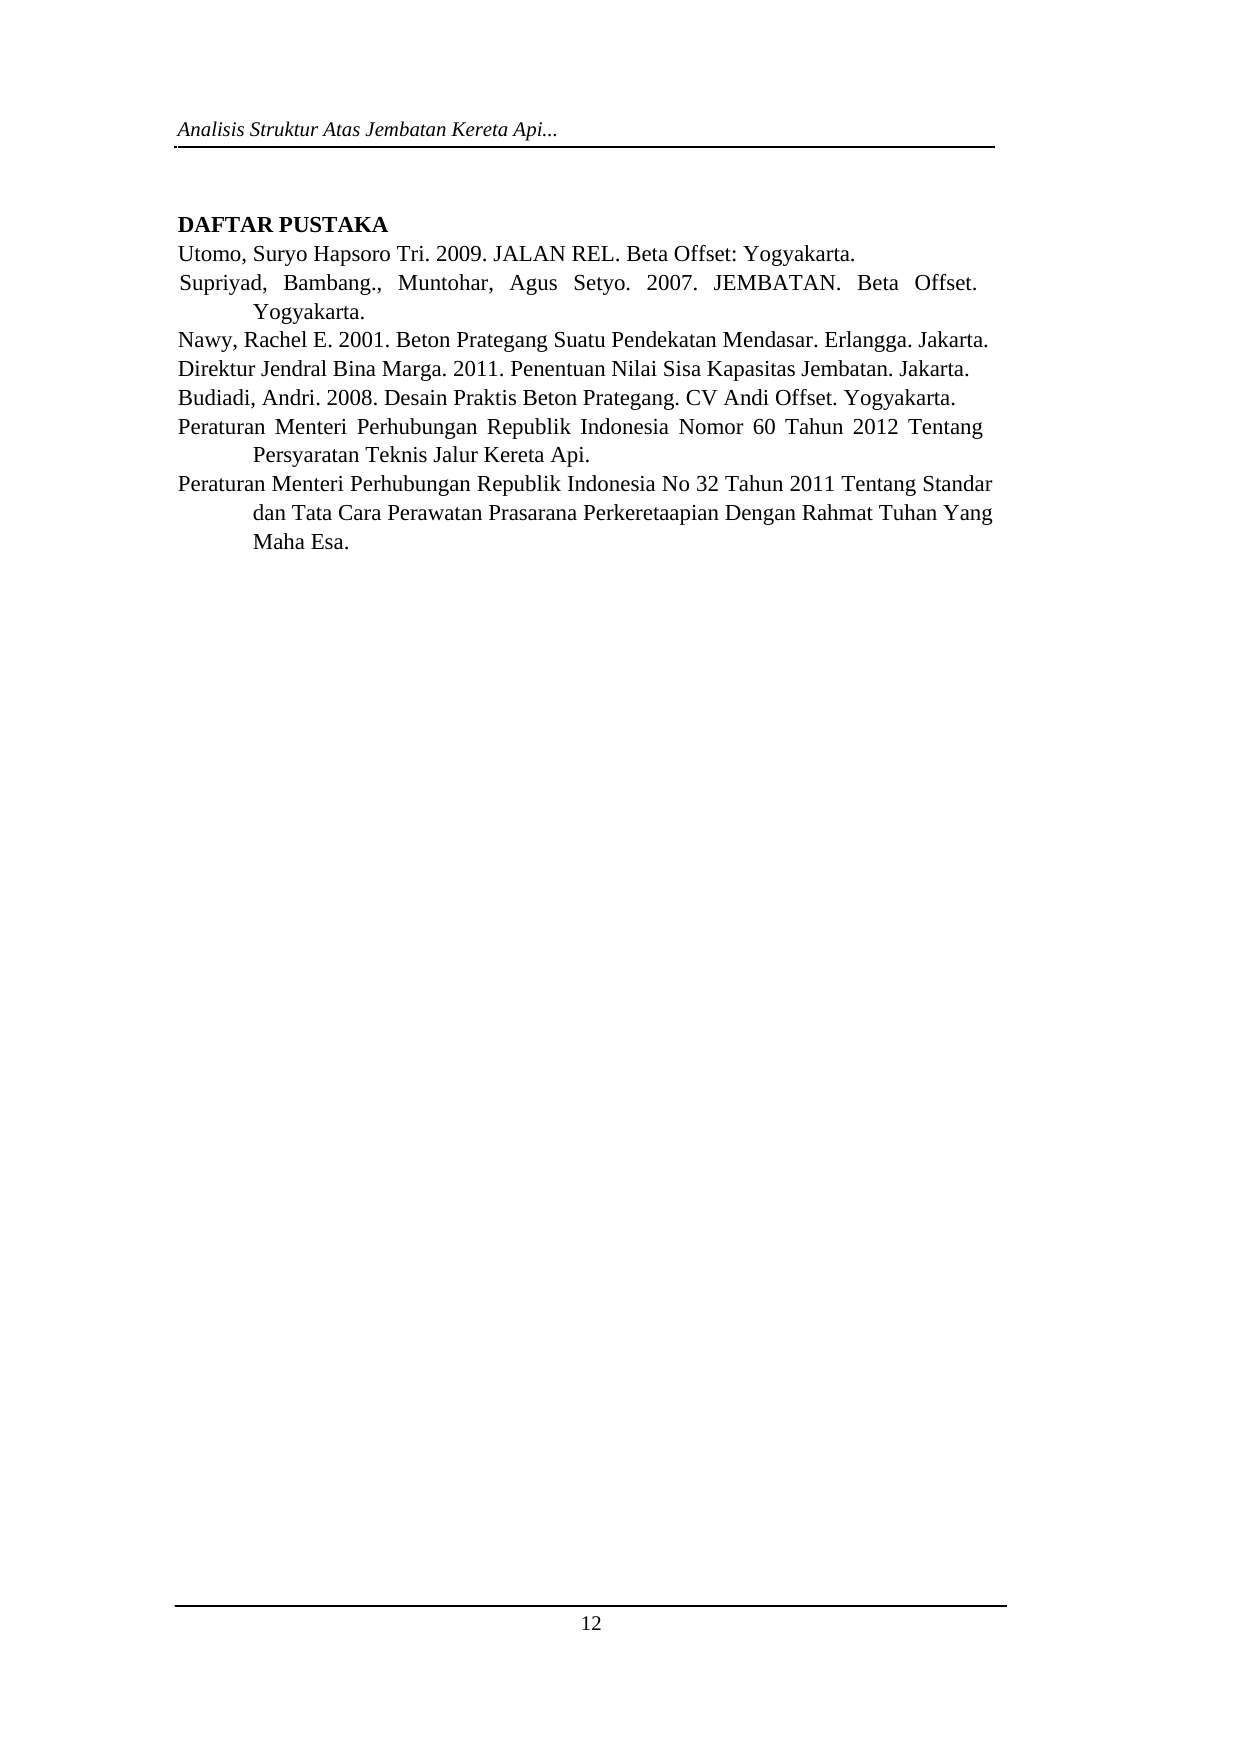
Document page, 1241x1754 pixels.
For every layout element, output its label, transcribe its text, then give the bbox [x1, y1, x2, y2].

list Nawy, Rachel E. 2001. Beton Prategang Suatu Pendekatan Mendasar. Erlangga. Jakarta. [178, 324, 994, 353]
list Budiadi, Andri. 2008. Desain Praktis Beton Prategang. CV Andi Offset. Yogyakarta. [178, 382, 994, 410]
list Supriyad, Bambang., Muntohar, Agus Setyo. 2007. JEMBATAN. Beta Offset. Yogyakarta. [179, 267, 994, 324]
list Peraturan Menteri Perhubungan Republik Indonesia Nomor 60 Tahun 2012 Tentang Persyaratan Teknis Jalur Kereta Api. [178, 410, 994, 468]
list DAFTAR PUSTAKA [178, 209, 994, 238]
list Peraturan Menteri Perhubungan Republik Indonesia No 32 Tahun 2011 Tentang Standar dan Tata Cara Perawatan Prasarana Perkeretaapian Dengan Rahmat Tuhan Yang Maha Esa. [178, 468, 994, 554]
list Utomo, Suryo Hapsoro Tri. 2009. JALAN REL. Beta Offset: Yogyakarta. [178, 238, 994, 267]
list Direktur Jendral Bina Marga. 2011. Penentuan Nilai Sisa Kapasitas Jembatan. Jakarta. [178, 353, 994, 382]
